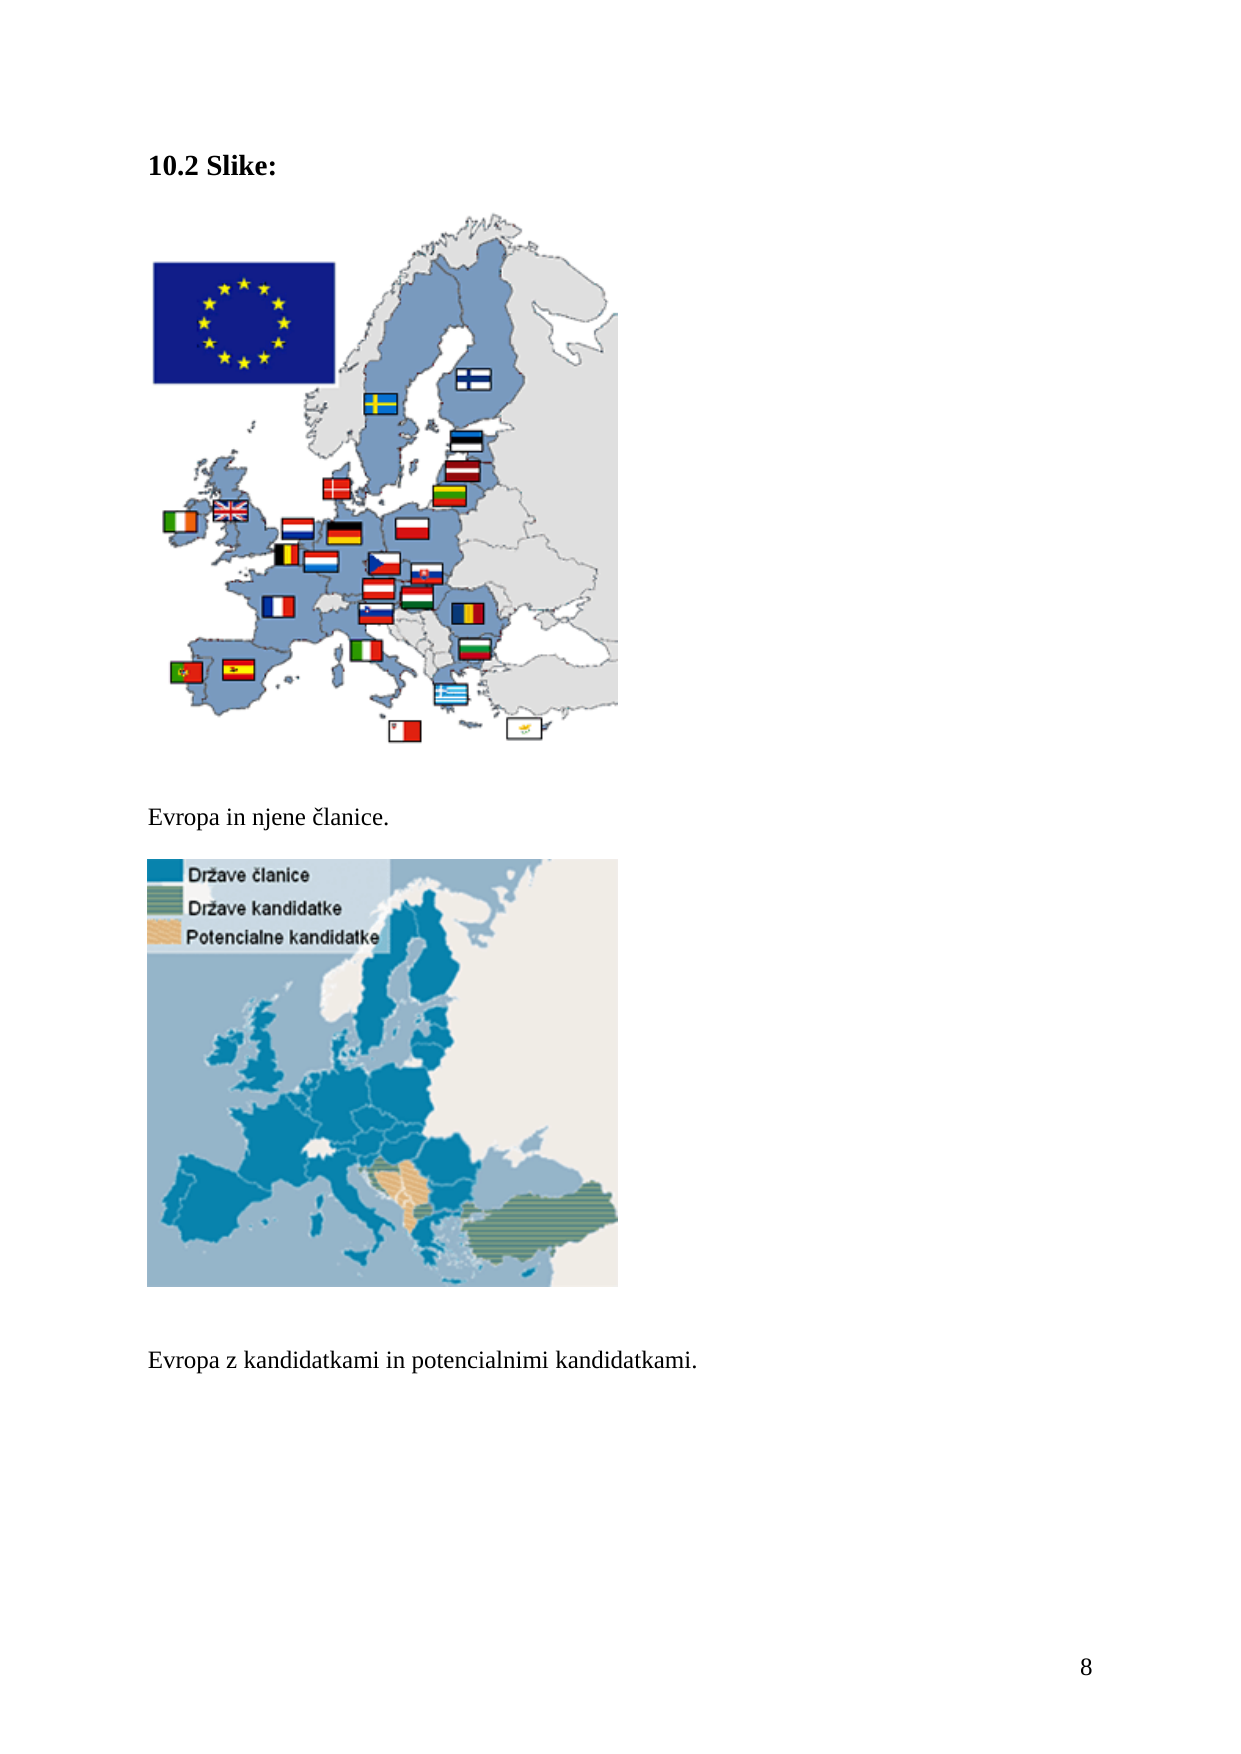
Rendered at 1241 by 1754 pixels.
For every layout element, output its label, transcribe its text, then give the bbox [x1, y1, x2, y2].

text Evropa in njene članice. [148, 802, 1093, 830]
picture [147, 210, 618, 744]
text Evropa z kandidatkami in potencialnimi kandidatkami. [148, 1346, 1093, 1374]
text 10.2 Slike: [148, 148, 1093, 181]
picture [147, 859, 618, 1287]
